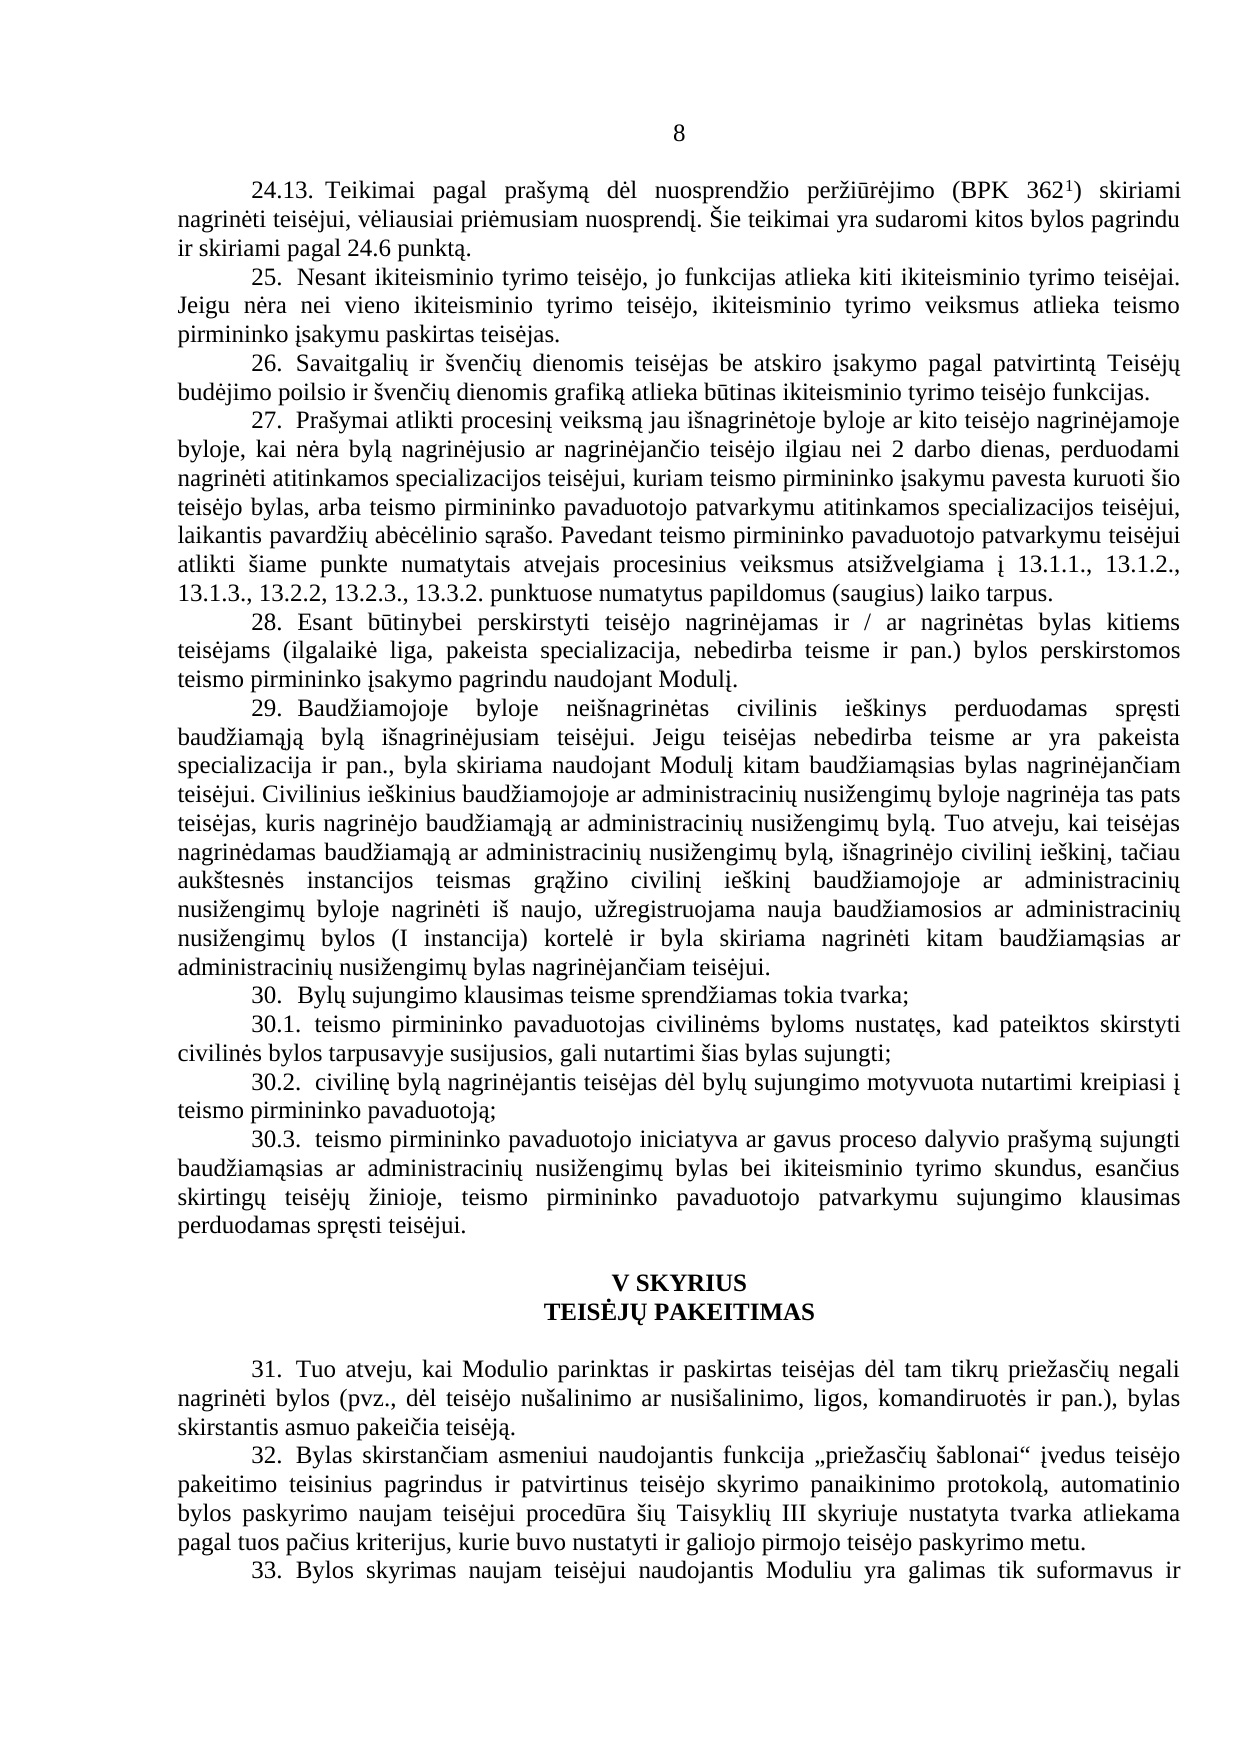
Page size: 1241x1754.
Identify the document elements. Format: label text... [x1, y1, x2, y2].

text 33. Bylos skyrimas naujam teisėjui naudojantis Moduliu yra galimas tik suformavus ir [177, 1556, 1181, 1584]
text 26. Savaitgalių ir švenčių dienomis teisėjas be atskiro įsakymo pagal patvirtintą Teisėjų budėjimo poilsio ir švenčių dienomis grafiką atlieka būtinas ikiteisminio tyrimo teisėjo funkcijas. [177, 348, 1181, 406]
text 24.13. Teikimai pagal prašymą dėl nuosprendžio peržiūrėjimo (BPK 3621) skiriami nagrinėti teisėjui, vėliausiai priėmusiam nuosprendį. Šie teikimai yra sudaromi kitos bylos pagrindu ir skiriami pagal 24.6 punktą. [177, 176, 1181, 262]
text 25. Nesant ikiteisminio tyrimo teisėjo, jo funkcijas atlieka kiti ikiteisminio tyrimo teisėjai. Jeigu nėra nei vieno ikiteisminio tyrimo teisėjo, ikiteisminio tyrimo veiksmus atlieka teismo pirmininko įsakymu paskirtas teisėjas. [177, 262, 1181, 348]
text 30.1. teismo pirmininko pavaduotojas civilinėms byloms nustatęs, kad pateiktos skirstyti civilinės bylos tarpusavyje susijusios, gali nutartimi šias bylas sujungti; [177, 1009, 1181, 1067]
text 29. Baudžiamojoje byloje neišnagrinėtas civilinis ieškinys perduodamas spręsti baudžiamąją bylą išnagrinėjusiam teisėjui. Jeigu teisėjas nebedirba teisme ar yra pakeista specializacija ir pan., byla skiriama naudojant Modulį kitam baudžiamąsias bylas nagrinėjančiam teisėjui. Civilinius ieškinius baudžiamojoje ar administracinių nusižengimų byloje nagrinėja tas pats teisėjas, kuris nagrinėjo baudžiamąją ar administracinių nusižengimų bylą. Tuo atveju, kai teisėjas nagrinėdamas baudžiamąją ar administracinių nusižengimų bylą, išnagrinėjo civilinį ieškinį, tačiau aukštesnės instancijos teismas grąžino civilinį ieškinį baudžiamojoje ar administracinių nusižengimų byloje nagrinėti iš naujo, užregistruojama nauja baudžiamosios ar administracinių nusižengimų bylos (I instancija) kortelė ir byla skiriama nagrinėti kitam baudžiamąsias ar administracinių nusižengimų bylas nagrinėjančiam teisėjui. [177, 693, 1181, 981]
text 27. Prašymai atlikti procesinį veiksmą jau išnagrinėtoje byloje ar kito teisėjo nagrinėjamoje byloje, kai nėra bylą nagrinėjusio ar nagrinėjančio teisėjo ilgiau nei 2 darbo dienas, perduodami nagrinėti atitinkamos specializacijos teisėjui, kuriam teismo pirmininko įsakymu pavesta kuruoti šio teisėjo bylas, arba teismo pirmininko pavaduotojo patvarkymu atitinkamos specializacijos teisėjui, laikantis pavardžių abėcėlinio sąrašo. Pavedant teismo pirmininko pavaduotojo patvarkymu teisėjui atlikti šiame punkte numatytais atvejais procesinius veiksmus atsižvelgiama į 13.1.1., 13.1.2., 13.1.3., 13.2.2, 13.2.3., 13.3.2. punktuose numatytus papildomus (saugius) laiko tarpus. [177, 406, 1181, 607]
text 32. Bylas skirstančiam asmeniui naudojantis funkcija „priežasčių šablonai“ įvedus teisėjo pakeitimo teisinius pagrindus ir patvirtinus teisėjo skyrimo panaikinimo protokolą, automatinio bylos paskyrimo naujam teisėjui procedūra šių Taisyklių III skyriuje nustatyta tvarka atliekama pagal tuos pačius kriterijus, kurie buvo nustatyti ir galiojo pirmojo teisėjo paskyrimo metu. [177, 1441, 1181, 1556]
text 30.3. teismo pirmininko pavaduotojo iniciatyva ar gavus proceso dalyvio prašymą sujungti baudžiamąsias ar administracinių nusižengimų bylas bei ikiteisminio tyrimo skundus, esančius skirtingų teisėjų žinioje, teismo pirmininko pavaduotojo patvarkymu sujungimo klausimas perduodamas spręsti teisėjui. [177, 1124, 1181, 1239]
text 30. Bylų sujungimo klausimas teisme sprendžiamas tokia tvarka; [177, 981, 1181, 1009]
text V SKYRIUS [177, 1268, 1181, 1297]
text 28. Esant būtinybei perskirstyti teisėjo nagrinėjamas ir / ar nagrinėtas bylas kitiems teisėjams (ilgalaikė liga, pakeista specializacija, nebedirba teisme ir pan.) bylos perskirstomos teismo pirmininko įsakymo pagrindu naudojant Modulį. [177, 607, 1181, 693]
text TEISĖJŲ PAKEITIMAS [177, 1297, 1181, 1326]
text 30.2. civilinę bylą nagrinėjantis teisėjas dėl bylų sujungimo motyvuota nutartimi kreipiasi į teismo pirmininko pavaduotoją; [177, 1067, 1181, 1124]
text 31. Tuo atveju, kai Modulio parinktas ir paskirtas teisėjas dėl tam tikrų priežasčių negali nagrinėti bylos (pvz., dėl teisėjo nušalinimo ar nusišalinimo, ligos, komandiruotės ir pan.), bylas skirstantis asmuo pakeičia teisėją. [177, 1354, 1181, 1441]
